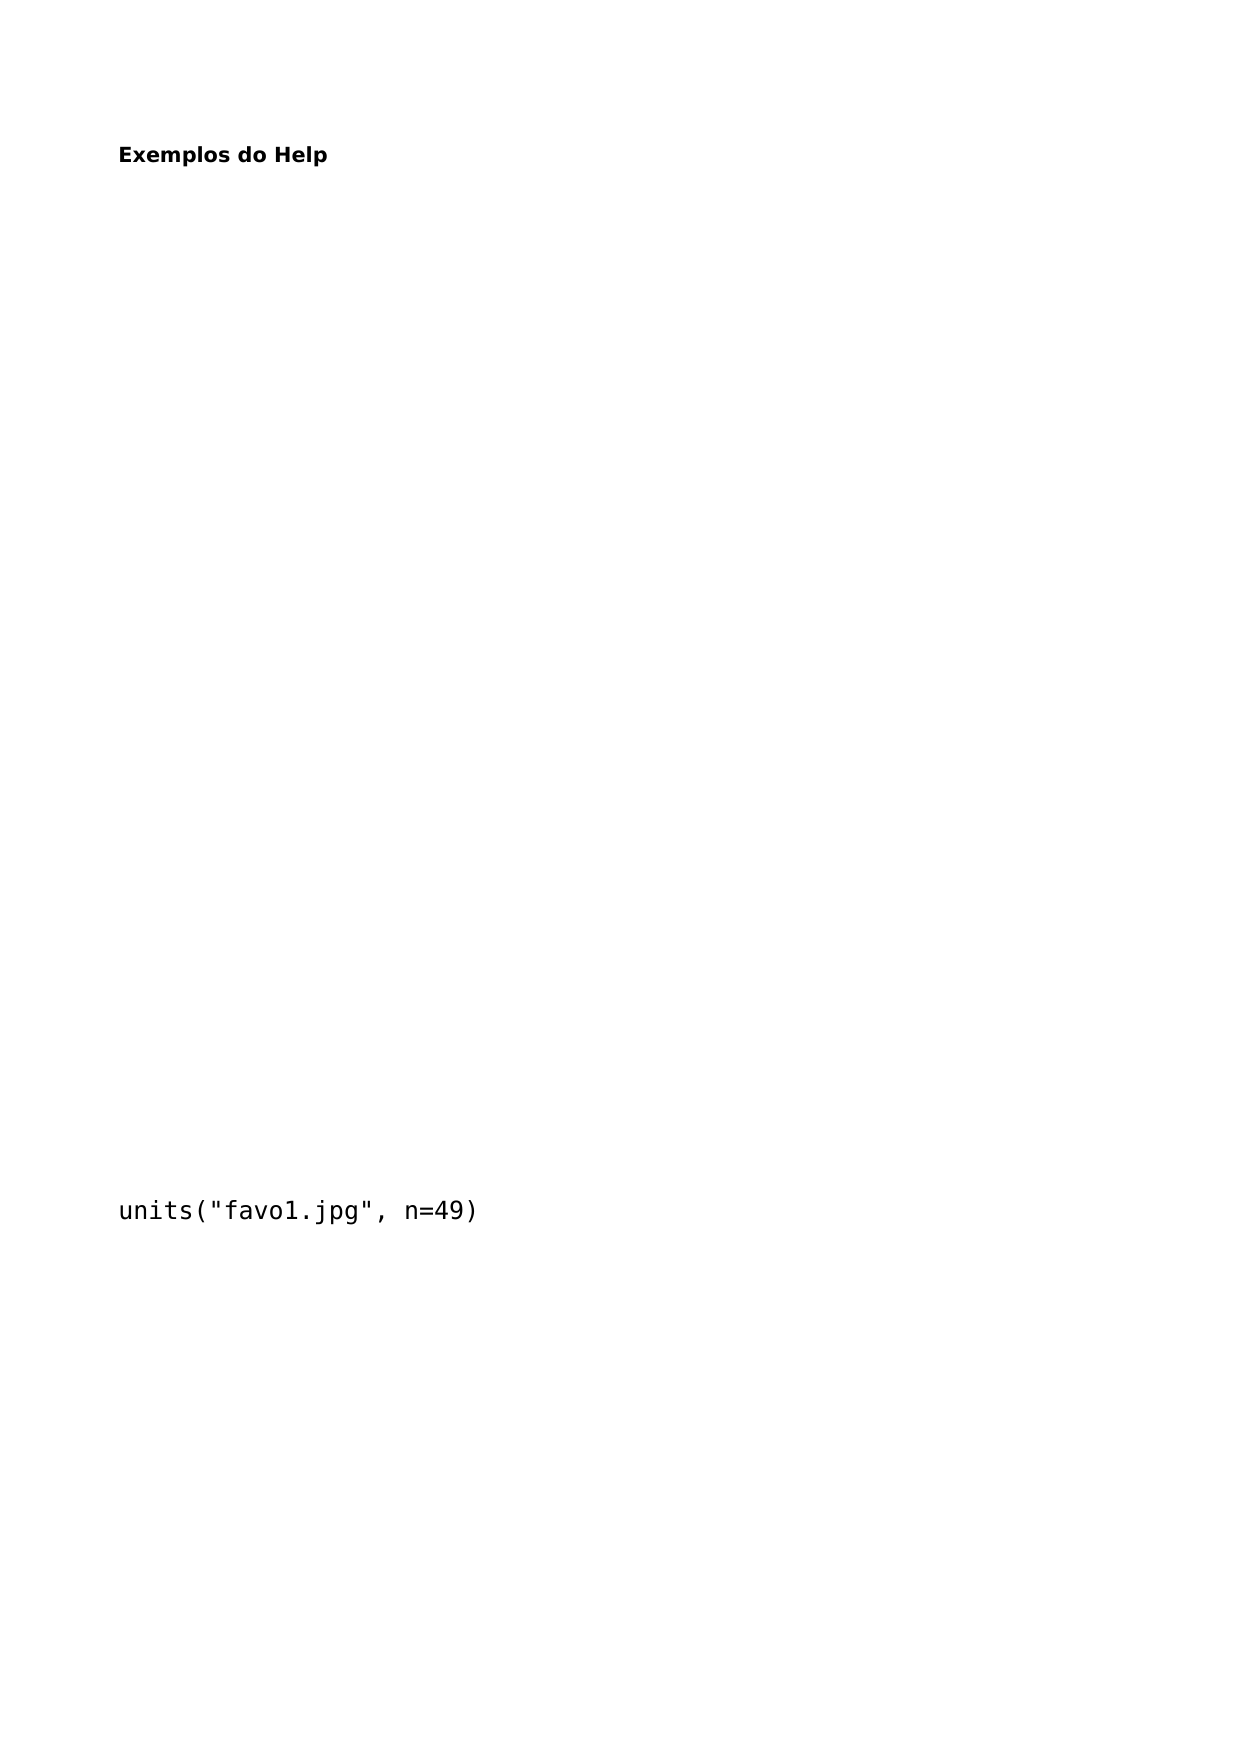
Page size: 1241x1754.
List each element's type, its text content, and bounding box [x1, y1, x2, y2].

subtitle Exemplos do Help [118, 143, 1122, 167]
text units("favo1.jpg", n=49) [118, 1196, 1122, 1226]
